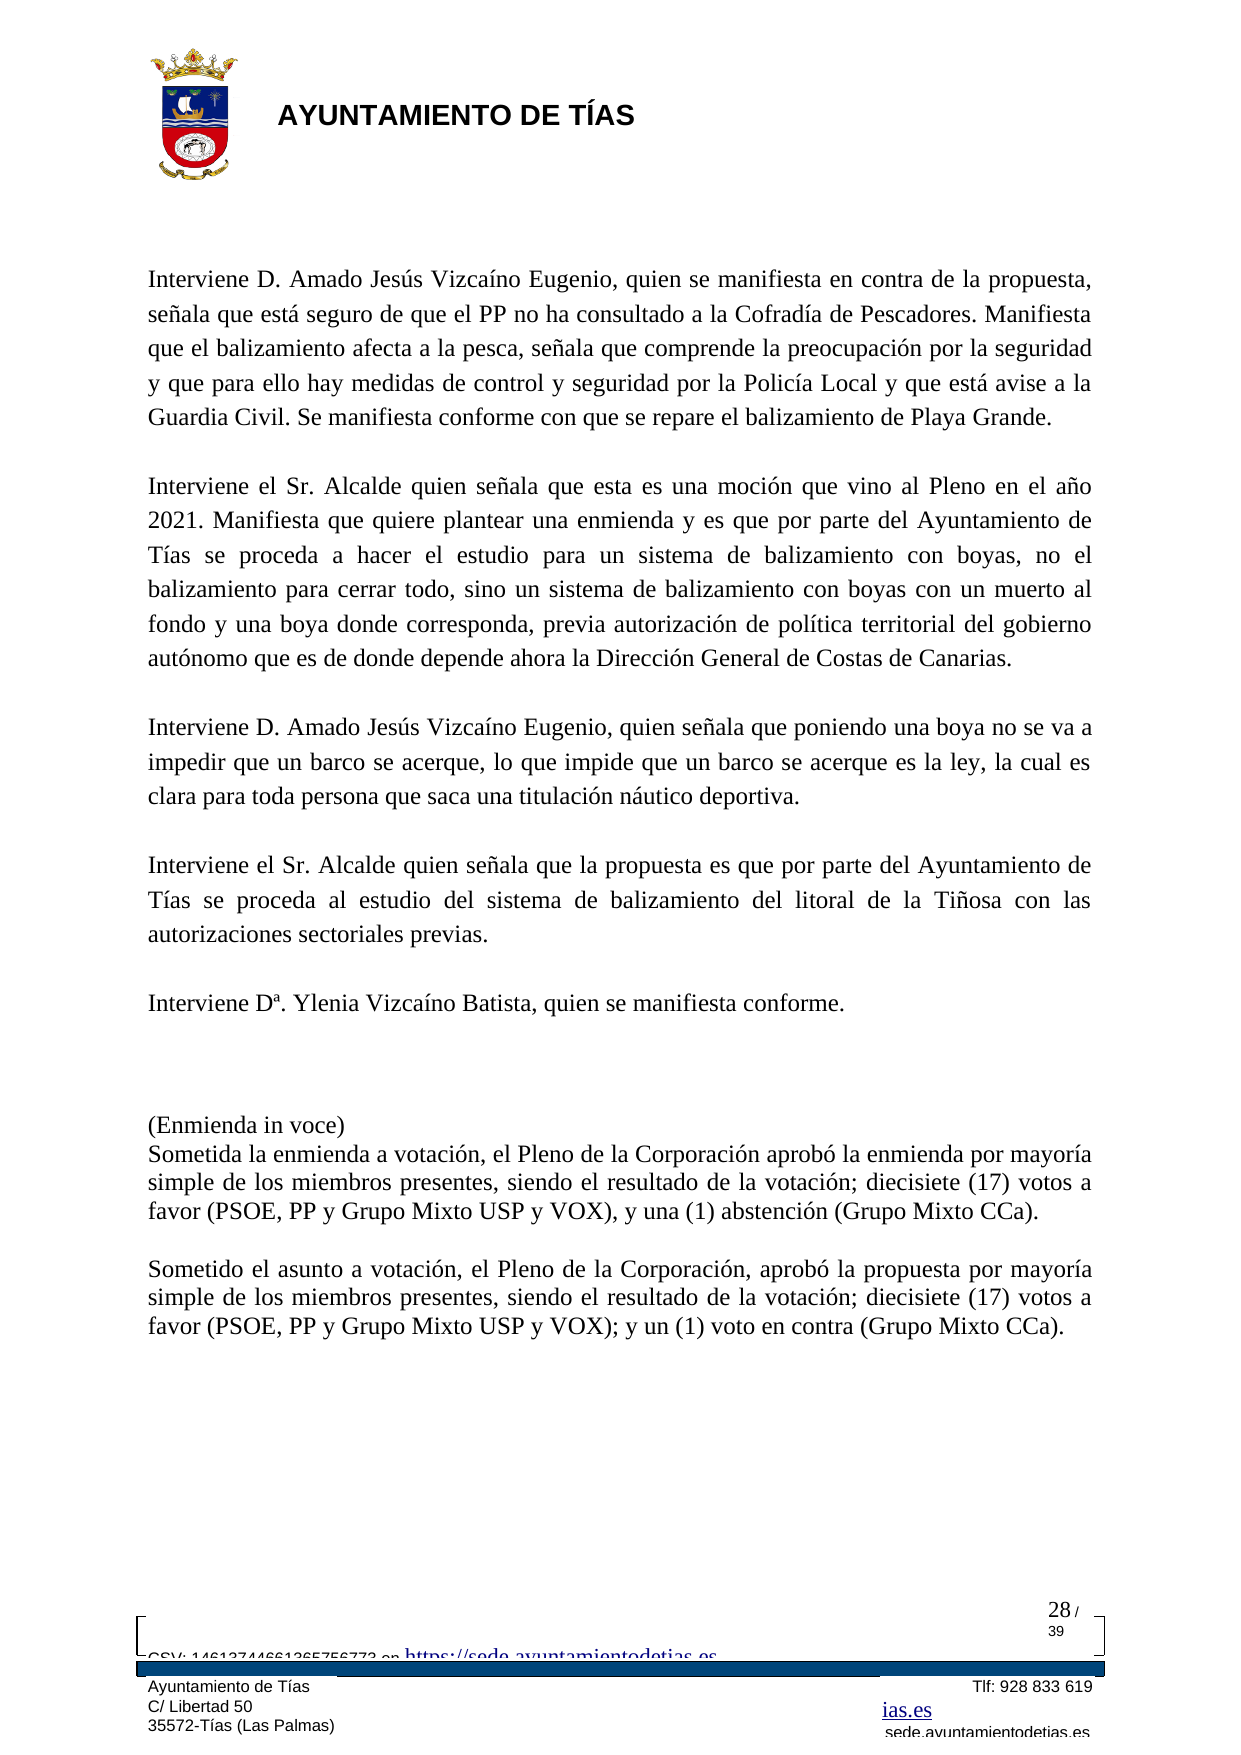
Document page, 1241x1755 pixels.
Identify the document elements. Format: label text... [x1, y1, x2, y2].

text (Enmienda in voce) [148, 1110, 1149, 1139]
text Interviene el Sr. Alcalde quien señala que esta es una moción que vino al Pleno en el año 2021. Manifiesta que quiere plantear una enmienda y es que por parte del Ayuntamiento de Tías se proceda a hacer el estudio para un sistema de balizamiento con boyas, no el balizamiento para cerrar todo, sino un sistema de balizamiento con boyas con un muerto al fondo y una boya donde corresponda, previa autorización de política territorial del gobierno autónomo que es de donde depende ahora la Dirección General de Costas de Canarias. [148, 471, 1093, 672]
text Interviene Dª. Ylenia Vizcaíno Batista, quien se manifiesta conforme. [148, 988, 1149, 1017]
text Sometida la enmienda a votación, el Pleno de la Corporación aprobó la enmienda por mayoría simple de los miembros presentes, siendo el resultado de la votación; diecisiete (17) votos a favor (PSOE, PP y Grupo Mixto USP y VOX), y una (1) abstención (Grupo Mixto CCa). [148, 1139, 1093, 1225]
text Interviene el Sr. Alcalde quien señala que la propuesta es que por parte del Ayuntamiento de Tías se proceda al estudio del sistema de balizamiento del litoral de la Tiñosa con las autorizaciones sectoriales previas. [148, 850, 1093, 948]
text Sometido el asunto a votación, el Pleno de la Corporación, aprobó la propuesta por mayoría simple de los miembros presentes, siendo el resultado de la votación; diecisiete (17) votos a favor (PSOE, PP y Grupo Mixto USP y VOX); y un (1) voto en contra (Grupo Mixto CCa). [148, 1254, 1093, 1340]
text Interviene D. Amado Jesús Vizcaíno Eugenio, quien se manifiesta en contra de la propuesta, señala que está seguro de que el PP no ha consultado a la Cofradía de Pescadores. Manifiesta que el balizamiento afecta a la pesca, señala que comprende la preocupación por la seguridad y que para ello hay medidas de control y seguridad por la Policía Local y que está avise a la Guardia Civil. Se manifiesta conforme con que se repare el balizamiento de Playa Grande. [148, 264, 1093, 431]
text Interviene D. Amado Jesús Vizcaíno Eugenio, quien señala que poniendo una boya no se va a impedir que un barco se acerque, lo que impide que un barco se acerque es la ley, la cual es clara para toda persona que saca una titulación náutico deportiva. [148, 712, 1093, 810]
